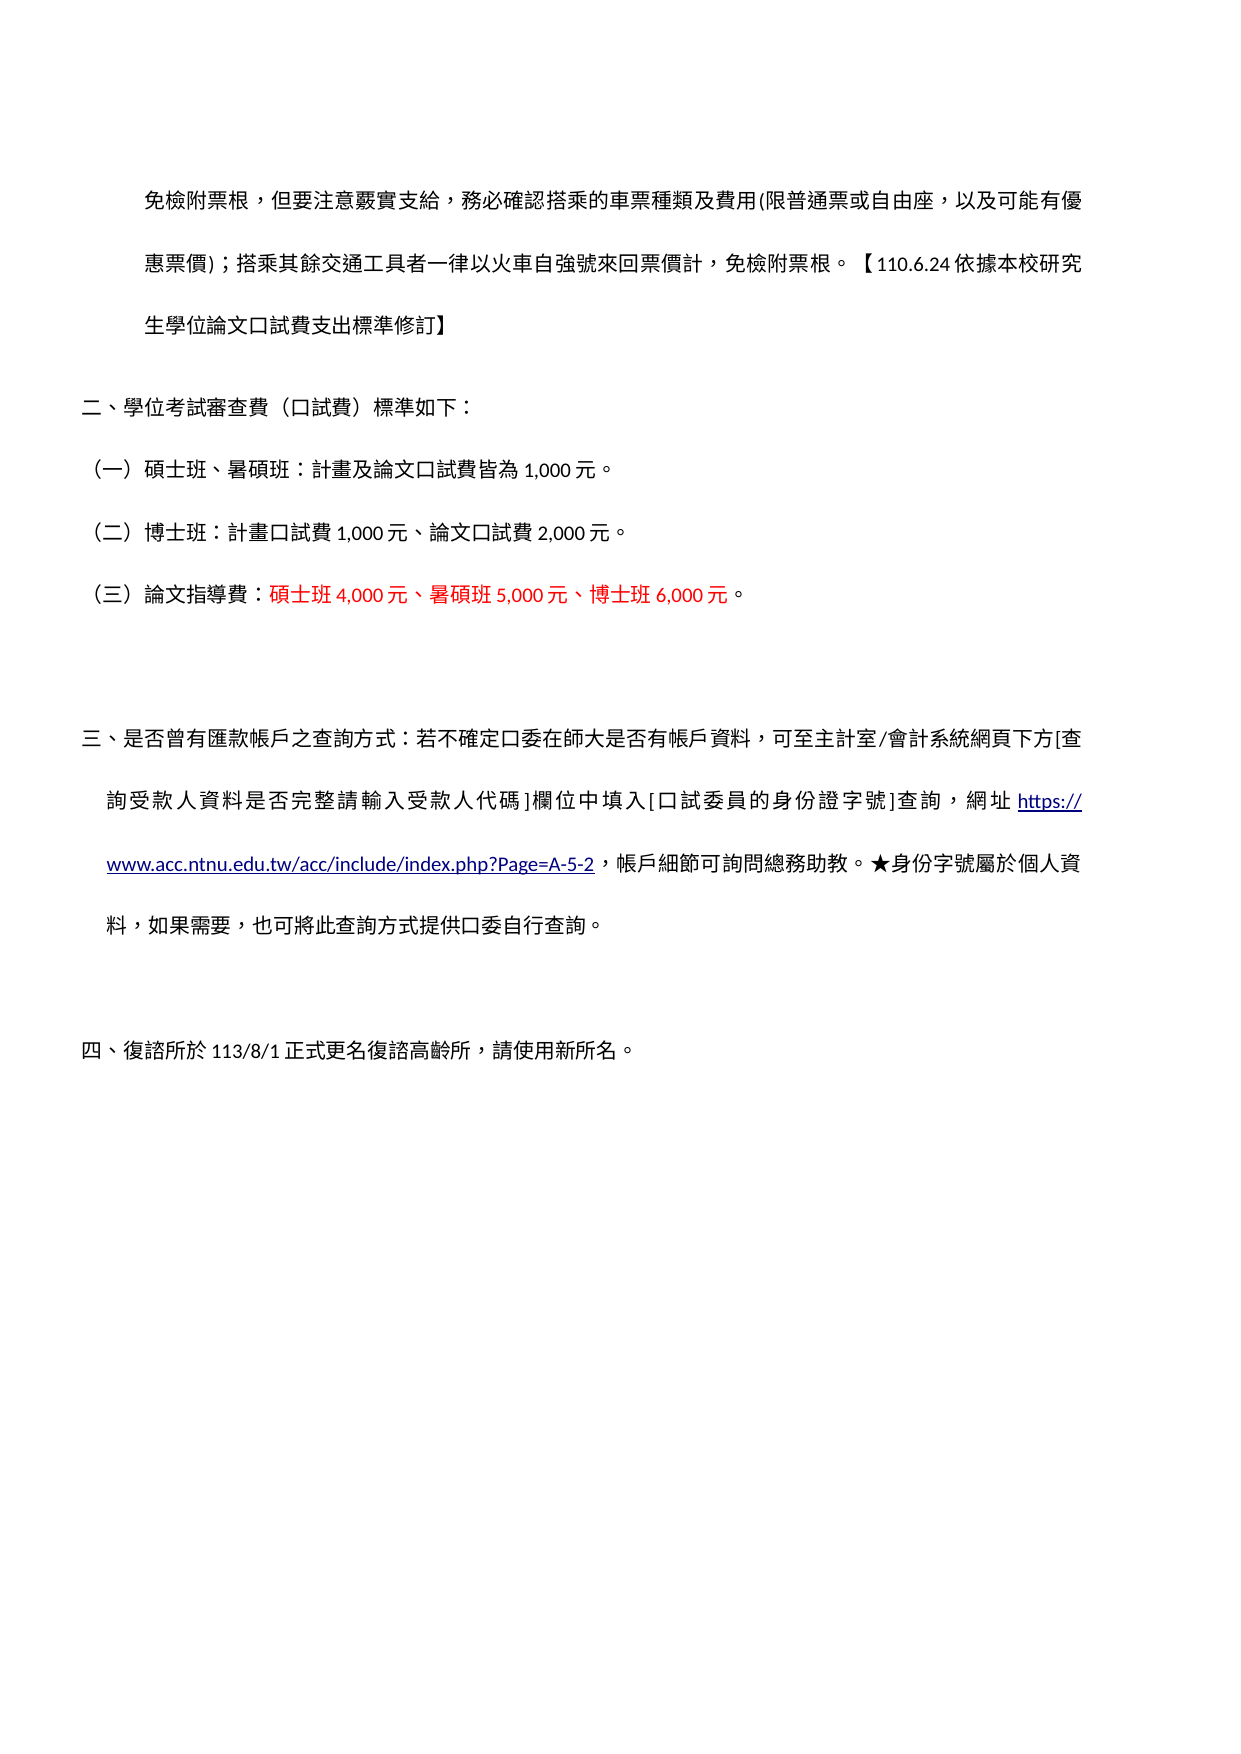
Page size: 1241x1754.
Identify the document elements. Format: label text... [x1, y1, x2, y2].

table_cell [1085, 1071, 1161, 1133]
table_cell [1085, 158, 1161, 1071]
table_cell [79, 1071, 1085, 1133]
table_cell 免檢附票根，但要注意覈實支給，務必確認搭乘的車票種類及費用(限普通票或自由座，以及可能有優惠票價)；搭乘其餘交通工具者一律以火車自強號來回票價計，免檢附票根。【110.6.24依據本校研究生學位論文口試費支出標準修訂】 二、學位考試審查費（口試費）標準如下： （一）碩士班、暑碩班：計畫及論文口試費皆為1,000元。 （二）博士班：計畫口試費1,000元、論文口試費2,000元。 （三）論文指導費：碩士班4,000元、暑碩班5,000元、博士班6,000元。 三、是否曾有匯款帳戶之查詢方式：若不確定口委在師大是否有帳戶資料，可至主計室/會計系統網頁下方[查詢受款人資料是否完整請輸入受款人代碼]欄位中填入[口試委員的身份證字號]查詢，網址https://www.acc.ntnu.edu.tw/acc/include/index.php?Page=A-5-2，帳戶細節可詢問總務助教。★身份字號屬於個人資料，如果需要，也可將此查詢方式提供口委自行查詢。 四、復諮所於113/8/1正式更名復諮高齡所，請使用新所名。 [79, 158, 1085, 1071]
